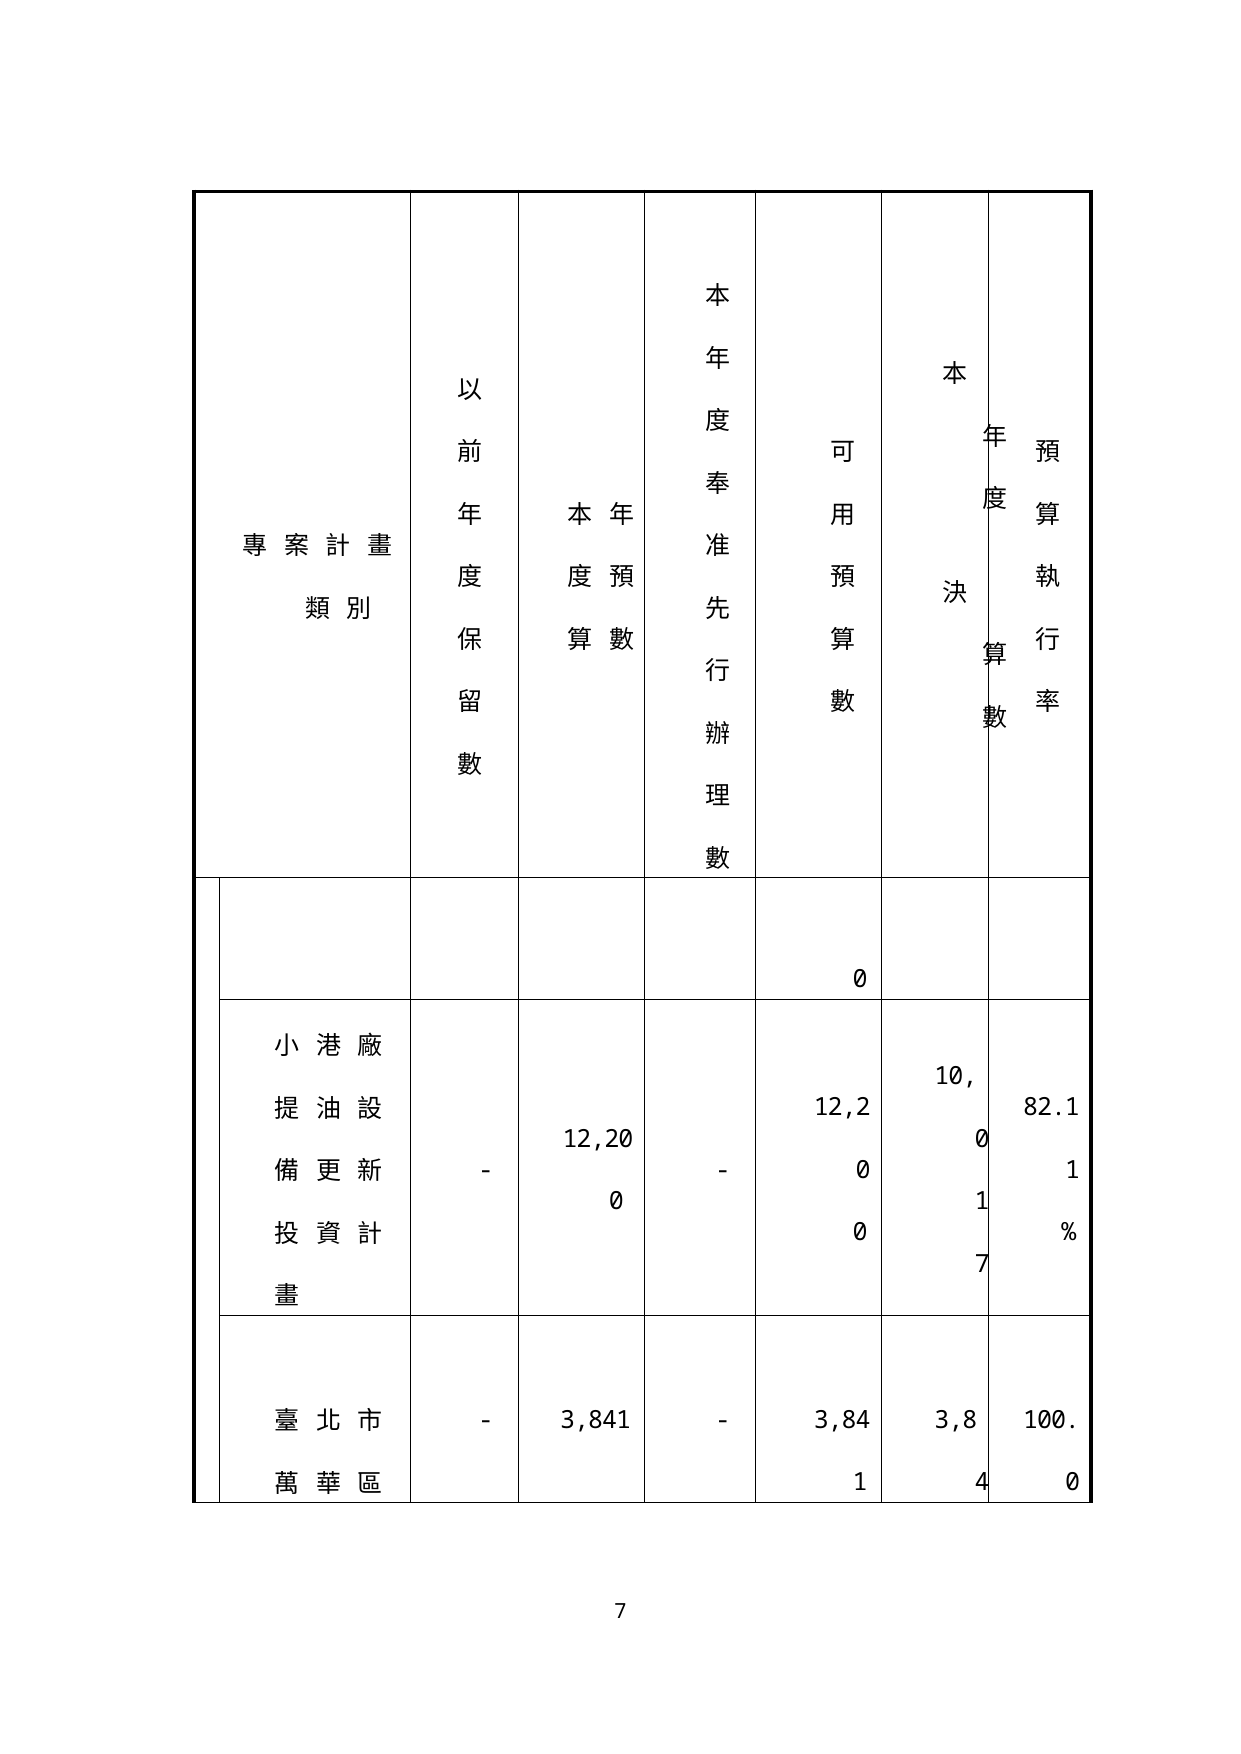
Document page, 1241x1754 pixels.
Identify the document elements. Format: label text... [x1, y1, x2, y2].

table_header 以前年度保留數 [411, 193, 518, 877]
table_cell 小港廠提油設備更新投資計畫 [220, 1000, 410, 1314]
table_header 預算執行率 [989, 193, 1089, 877]
table_cell - [411, 1000, 518, 1314]
table_header 專案計畫類別 [196, 193, 410, 877]
table_cell 新興 [196, 878, 219, 1502]
table_cell 12,200 [519, 1000, 644, 1314]
table_cell 10,017 [882, 1000, 988, 1314]
table_cell - [645, 1316, 755, 1502]
table_cell 0 [756, 878, 881, 999]
table_cell [882, 878, 988, 999]
table_cell [989, 878, 1089, 999]
table_cell 82.11% [989, 1000, 1089, 1314]
table_cell 3,841 [756, 1316, 881, 1502]
table_cell 3,841 [519, 1316, 644, 1502]
table_cell 100.0 [989, 1316, 1089, 1502]
table_cell - [411, 1316, 518, 1502]
table_cell 12,200 [756, 1000, 881, 1314]
table_cell 農業循環豬場改建投資計畫 [220, 878, 410, 999]
table_cell - [411, 878, 518, 999]
table_cell 臺北市萬華區 [220, 1316, 410, 1502]
table_cell 3,84 [882, 1316, 988, 1502]
table_cell [519, 878, 644, 999]
table_header 可用預算數 [756, 193, 881, 877]
table_cell - [645, 1000, 755, 1314]
table_header 本年度預算數 [519, 193, 644, 877]
table_header 本年度 決算數 [882, 193, 988, 877]
table_cell - [645, 878, 755, 999]
table_header 本年度奉准先行辦理數 [645, 193, 755, 877]
